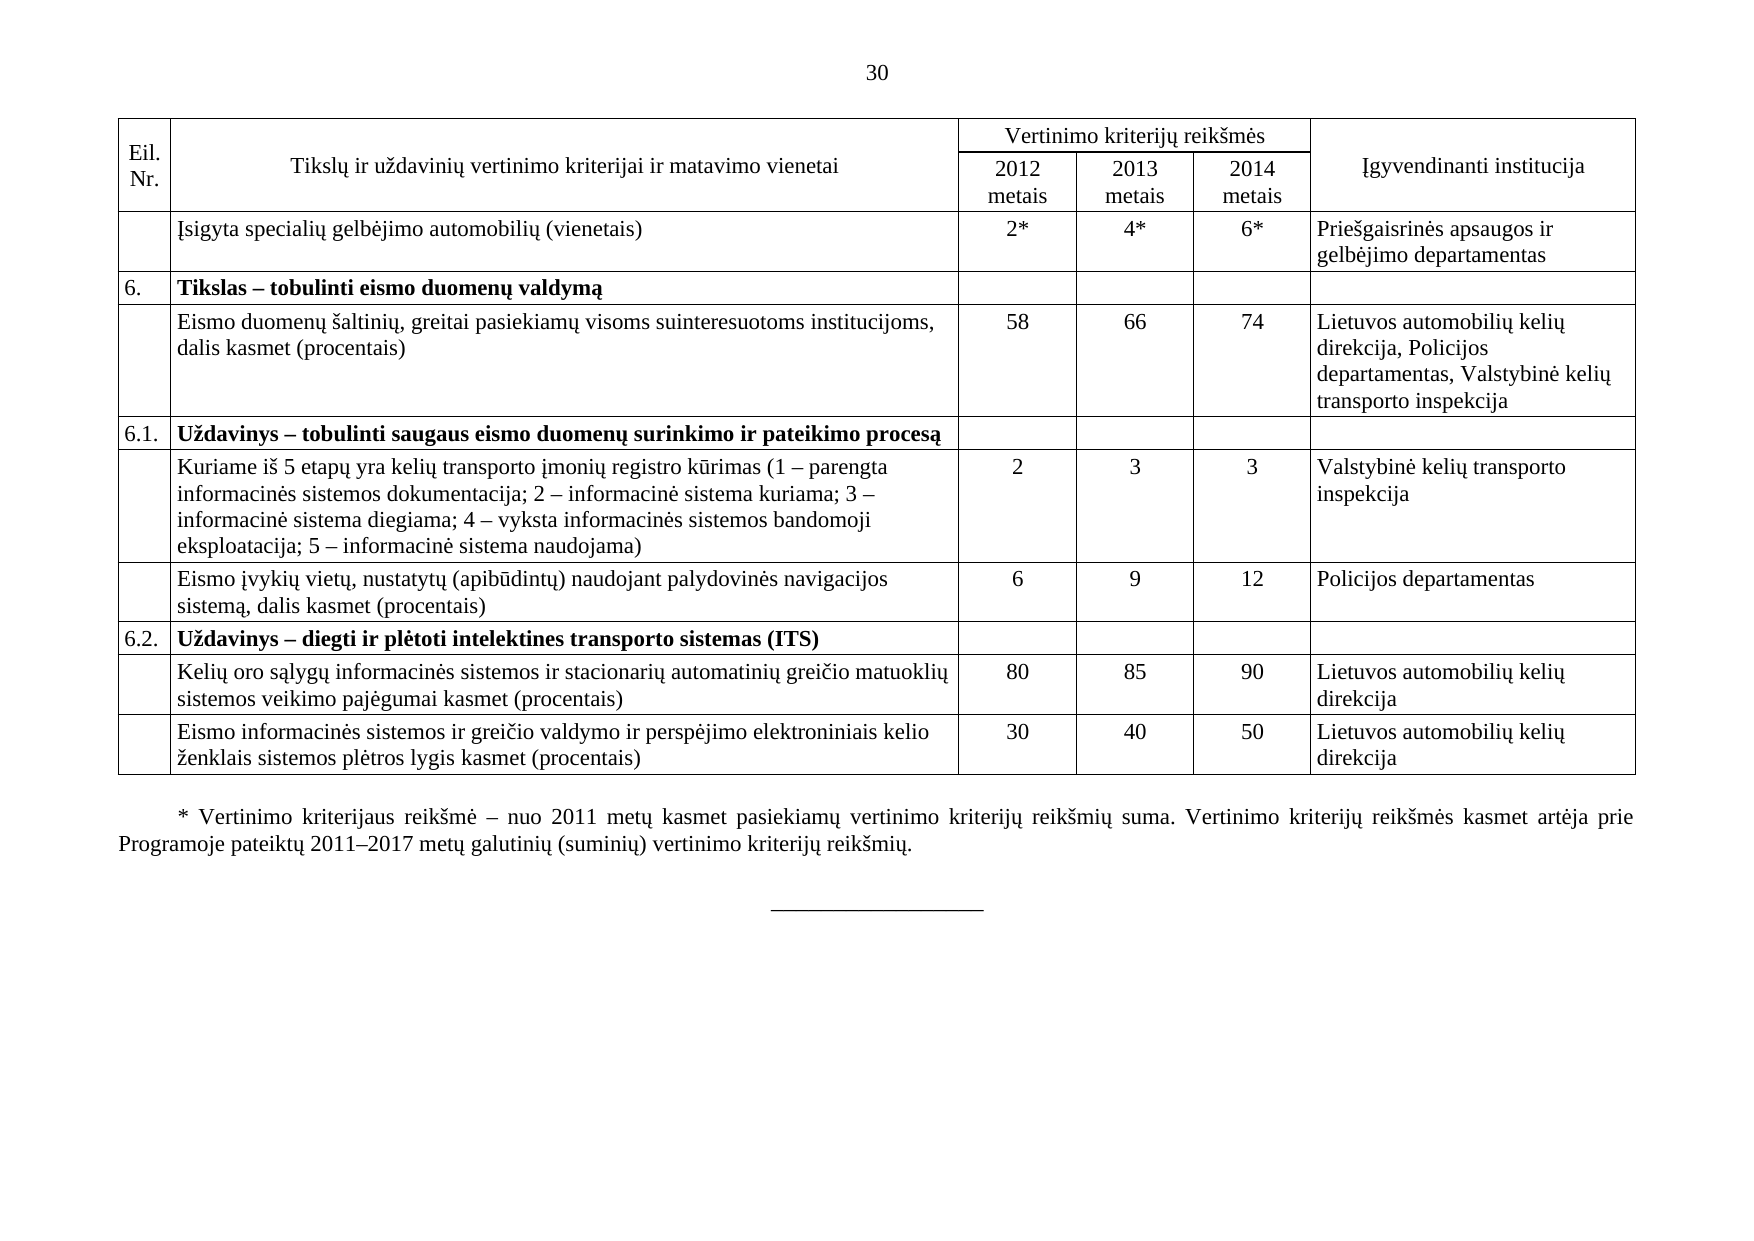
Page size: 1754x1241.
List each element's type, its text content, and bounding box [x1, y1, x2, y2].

table_cell 2013 metais [1077, 153, 1193, 211]
table_cell Lietuvos automobilių kelių direkcija, Policijos departamentas, Valstybinė kelių transporto inspekcija [1311, 305, 1635, 416]
table_cell 2012 metais [959, 153, 1076, 211]
table_header Eil. Nr. [119, 119, 170, 211]
table_cell 40 [1077, 715, 1193, 773]
table_cell [1311, 272, 1635, 304]
table_cell 30 [959, 715, 1076, 773]
table_cell [1311, 622, 1635, 654]
table_cell 80 [959, 655, 1076, 714]
table_cell Kelių oro sąlygų informacinės sistemos ir stacionarių automatinių greičio matuoklių sistemos veikimo pajėgumai kasmet (procentais) [171, 655, 958, 714]
table_cell Valstybinė kelių transporto inspekcija [1311, 450, 1635, 562]
text * Vertinimo kriterijaus reikšmė – nuo 2011 metų kasmet pasiekiamų vertinimo kriterijų reikšmių suma. Vertinimo kriterijų reikšmės kasmet artėja prie Programoje pateiktų 2011–2017 metų galutinių (suminių) vertinimo kriterijų reikšmių. [118, 803, 1636, 856]
table_cell 6.1. [119, 417, 170, 449]
table_cell Kuriame iš 5 etapų yra kelių transporto įmonių registro kūrimas (1 – parengta informacinės sistemos dokumentacija; 2 – informacinė sistema kuriama; 3 – informacinė sistema diegiama; 4 – vyksta informacinės sistemos bandomoji eksploatacija; 5 – informacinė sistema naudojama) [171, 450, 958, 562]
table_cell Eismo informacinės sistemos ir greičio valdymo ir perspėjimo elektroniniais kelio ženklais sistemos plėtros lygis kasmet (procentais) [171, 715, 958, 773]
table_cell [959, 417, 1076, 449]
table_cell 2 [959, 450, 1076, 562]
table_cell 50 [1194, 715, 1310, 773]
table_header Tikslų ir uždavinių vertinimo kriterijai ir matavimo vienetai [171, 119, 958, 211]
table_cell [1077, 622, 1193, 654]
table_cell [119, 212, 170, 271]
table_cell 9 [1077, 563, 1193, 621]
table_cell Įsigyta specialių gelbėjimo automobilių (vienetais) [171, 212, 958, 271]
table_cell Uždavinys – tobulinti saugaus eismo duomenų surinkimo ir pateikimo procesą [171, 417, 958, 449]
table_cell [959, 272, 1076, 304]
table_cell Eismo įvykių vietų, nustatytų (apibūdintų) naudojant palydovinės navigacijos sistemą, dalis kasmet (procentais) [171, 563, 958, 621]
table_cell [119, 305, 170, 416]
table_cell [1311, 417, 1635, 449]
table_cell 6 [959, 563, 1076, 621]
table_cell 12 [1194, 563, 1310, 621]
table_cell 6. [119, 272, 170, 304]
table_cell [1077, 417, 1193, 449]
table_cell Eismo duomenų šaltinių, greitai pasiekiamų visoms suinteresuotoms institucijoms, dalis kasmet (procentais) [171, 305, 958, 416]
table_cell 74 [1194, 305, 1310, 416]
table_cell [1194, 417, 1310, 449]
table_cell 4* [1077, 212, 1193, 271]
table_cell 3 [1194, 450, 1310, 562]
table_cell 2014 metais [1194, 153, 1310, 211]
table_cell [119, 655, 170, 714]
table_cell Priešgaisrinės apsaugos ir gelbėjimo departamentas [1311, 212, 1635, 271]
table_cell 3 [1077, 450, 1193, 562]
table_cell [1077, 272, 1193, 304]
table_cell Lietuvos automobilių kelių direkcija [1311, 655, 1635, 714]
table_header Vertinimo kriterijų reikšmės [959, 119, 1310, 151]
table_cell 6* [1194, 212, 1310, 271]
table_cell Policijos departamentas [1311, 563, 1635, 621]
table_cell [119, 715, 170, 773]
table_cell 90 [1194, 655, 1310, 714]
table_cell Uždavinys – diegti ir plėtoti intelektines transporto sistemas (ITS) [171, 622, 958, 654]
table_cell [1194, 272, 1310, 304]
table_cell Lietuvos automobilių kelių direkcija [1311, 715, 1635, 773]
table_cell Tikslas – tobulinti eismo duomenų valdymą [171, 272, 958, 304]
table_cell 85 [1077, 655, 1193, 714]
table_cell [119, 450, 170, 562]
table_cell 6.2. [119, 622, 170, 654]
table_cell [119, 563, 170, 621]
table_cell 66 [1077, 305, 1193, 416]
table_cell 2* [959, 212, 1076, 271]
table_header Įgyvendinanti institucija [1311, 119, 1635, 211]
text _________________ [118, 885, 1636, 913]
table_cell [1194, 622, 1310, 654]
table_cell [959, 622, 1076, 654]
table_cell 58 [959, 305, 1076, 416]
